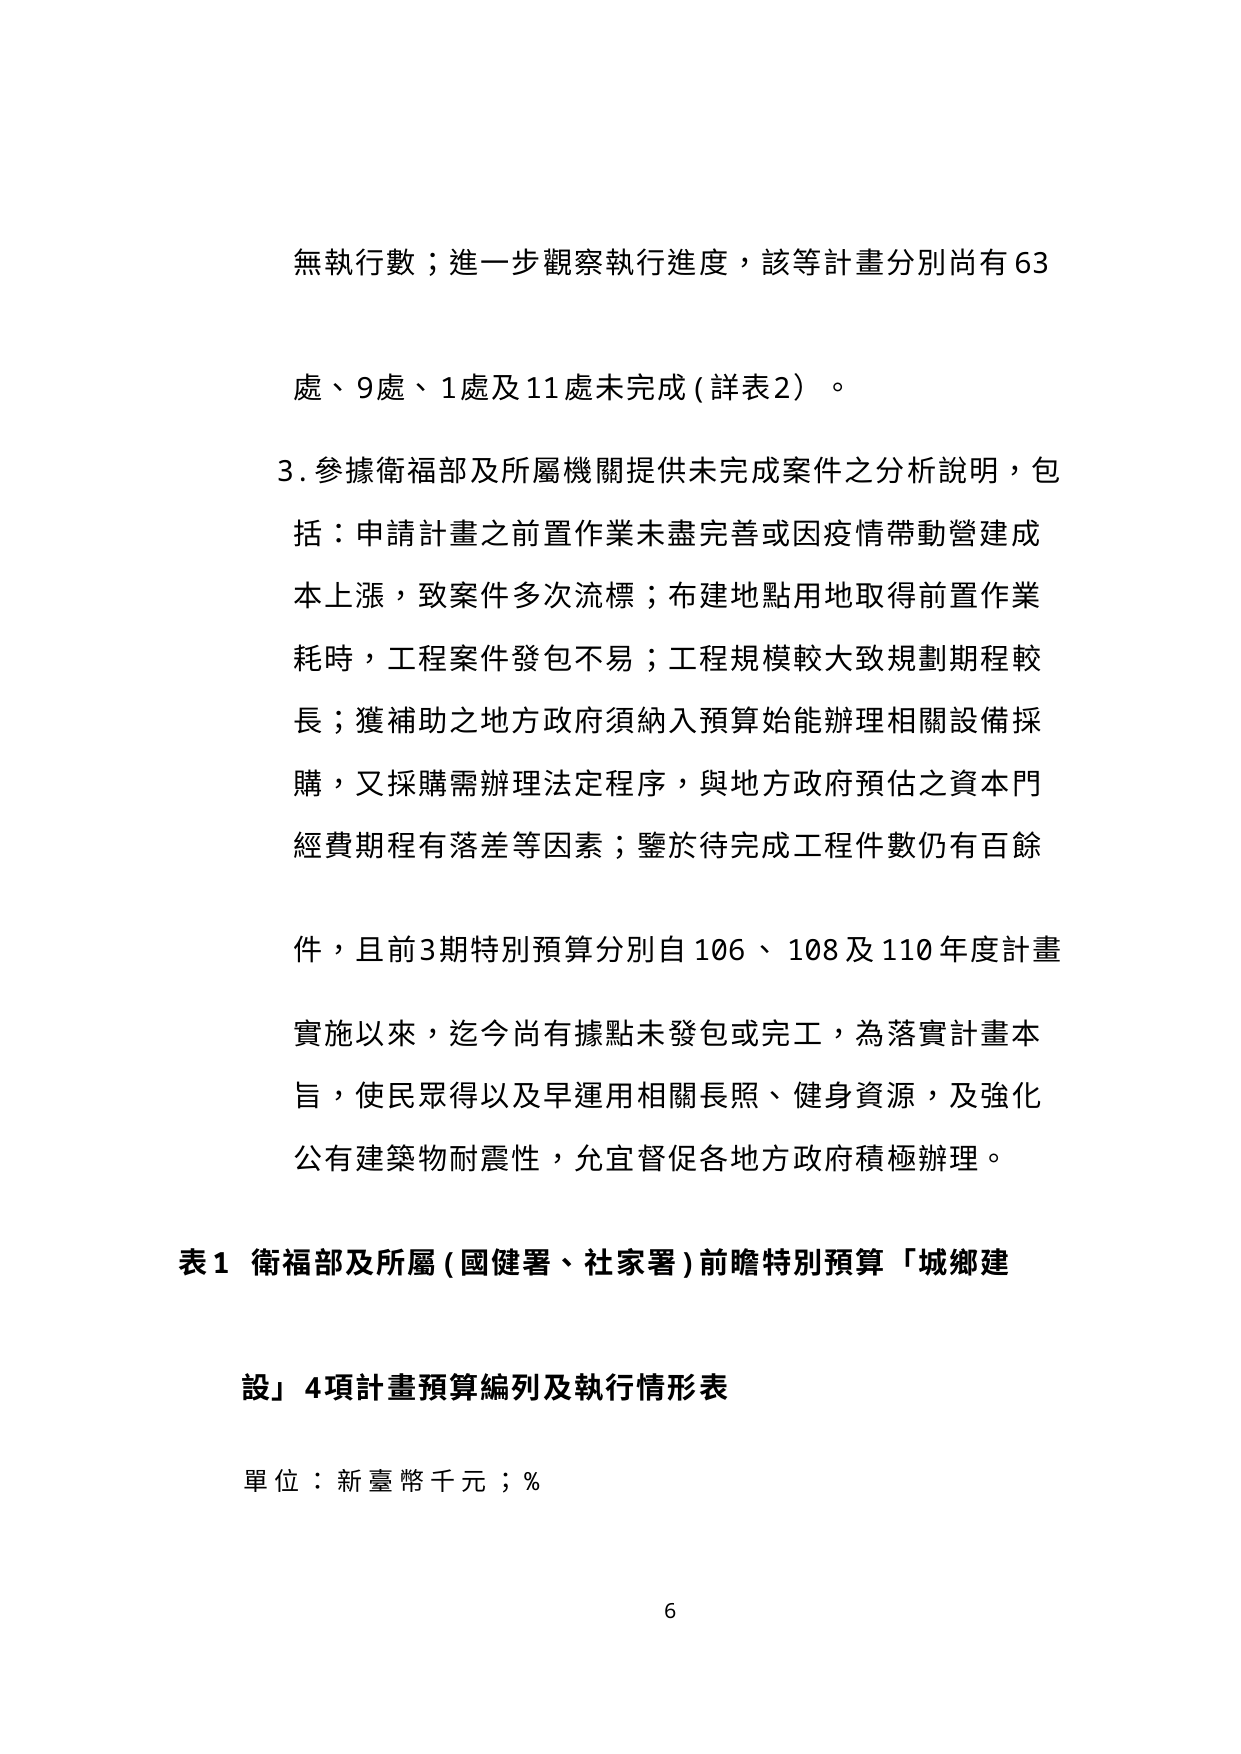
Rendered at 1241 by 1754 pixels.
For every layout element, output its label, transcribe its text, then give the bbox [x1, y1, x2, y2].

text 表1 衛福部及所屬(國健署、社家署)前瞻特別預算「城鄉建設」4項計畫預算編列及執行情形表 單位：新臺幣千元；% [174, 1177, 1078, 1490]
text 無執行數；進一步觀察執行進度，該等計畫分別尚有63處、9處、1處及11處未完成(詳表2）。 [233, 177, 1063, 427]
text 3.參據衛福部及所屬機關提供未完成案件之分析說明，包括：申請計畫之前置作業未盡完善或因疫情帶動營建成本上漲，致案件多次流標；布建地點用地取得前置作業耗時，工程案件發包不易；工程規模較大致規劃期程較長；獲補助之地方政府須納入預算始能辦理相關設備採購，又採購需辦理法定程序，與地方政府預估之資本門經費期程有落差等因素；鑒於待完成工程件數仍有百餘件，且前3期特別預算分別自106、108及110年度計畫實施以來，迄今尚有據點未發包或完工，為落實計畫本旨，使民眾得以及早運用相關長照、健身資源，及強化公有建築物耐震性，允宜督促各地方政府積極辦理。 [233, 427, 1063, 1177]
